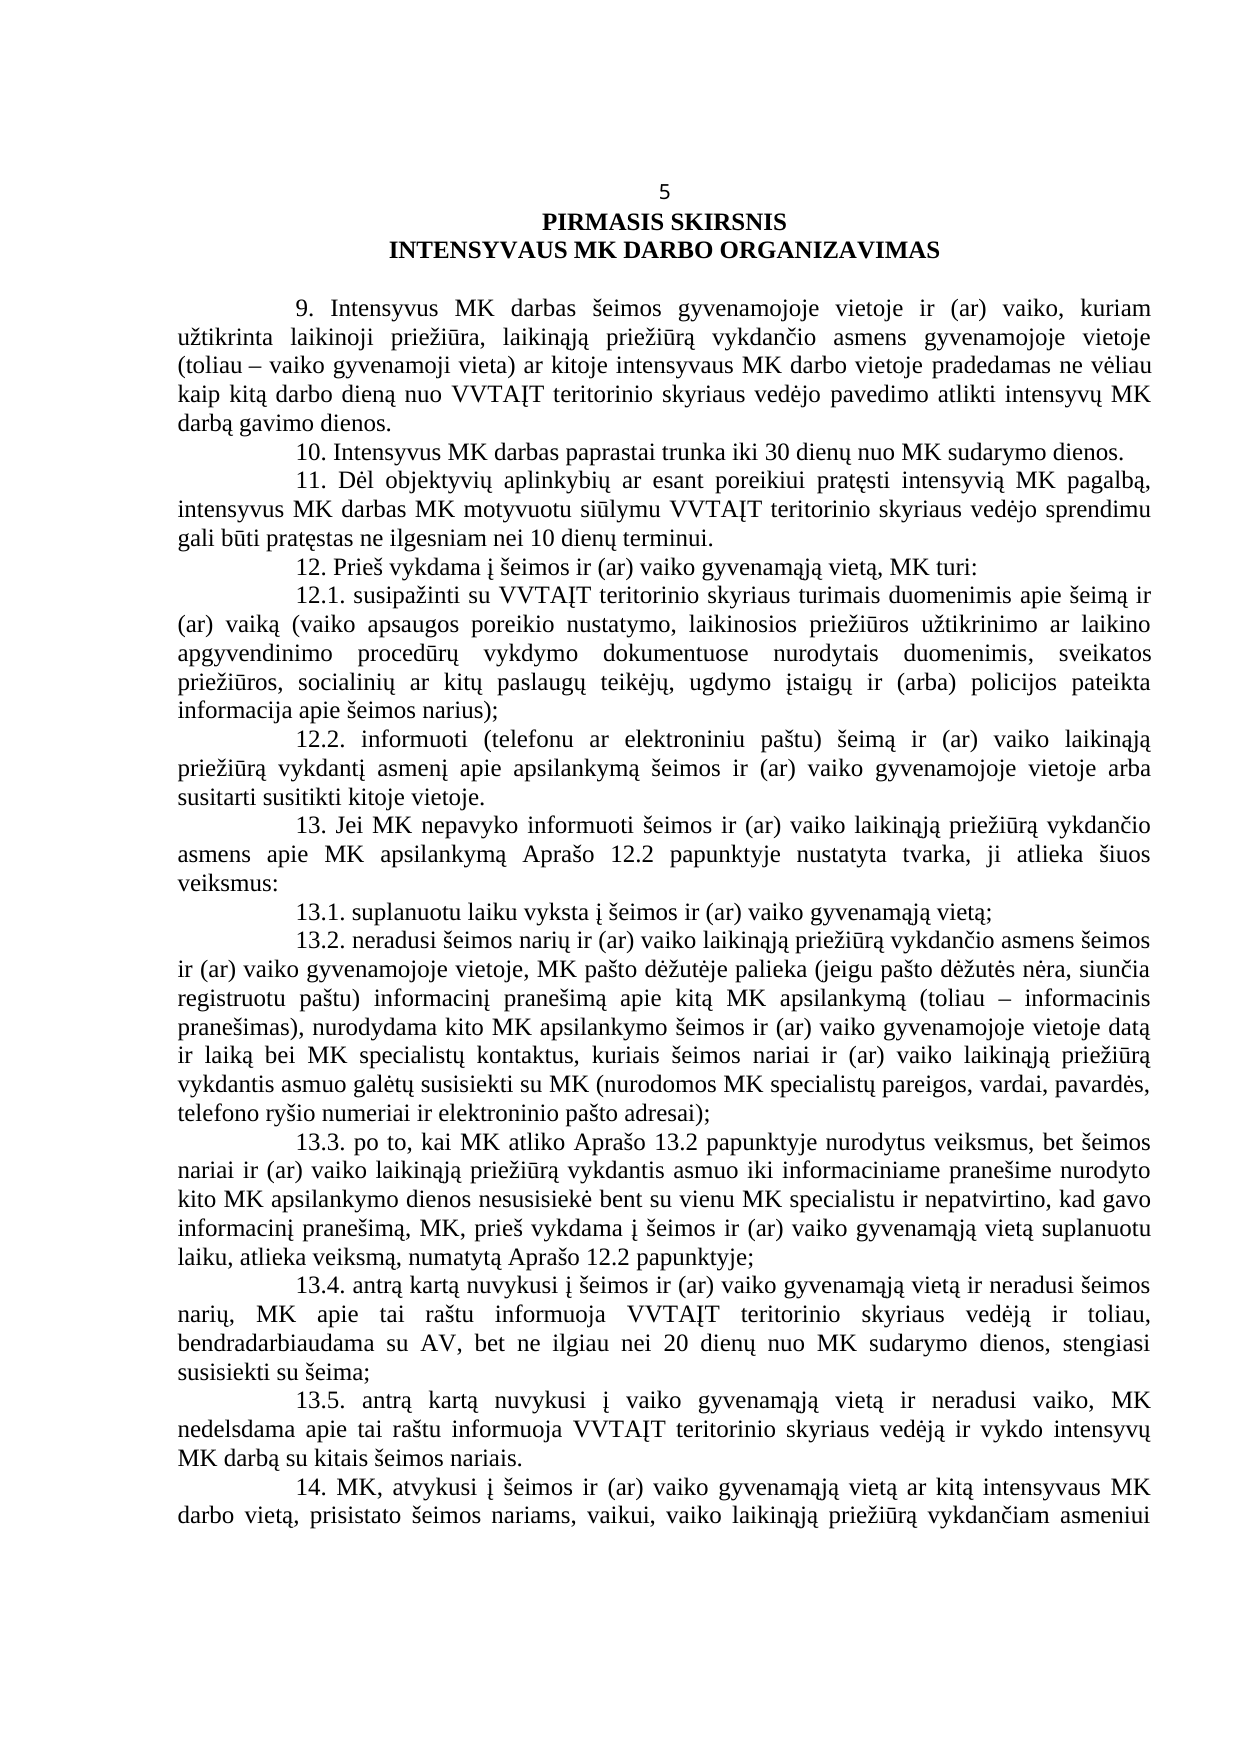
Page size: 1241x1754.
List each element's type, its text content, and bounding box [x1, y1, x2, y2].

text PIRMASIS SKIRSNIS [177, 207, 1152, 235]
text INTENSYVAUS MK DARBO ORGANIZAVIMAS [177, 235, 1152, 264]
text 12. Prieš vykdama į šeimos ir (ar) vaiko gyvenamąją vietą, MK turi: [177, 552, 1152, 580]
text 13. Jei MK nepavyko informuoti šeimos ir (ar) vaiko laikinąją priežiūrą vykdančio asmens apie MK apsilankymą Aprašo 12.2 papunktyje nustatyta tvarka, ji atlieka šiuos veiksmus: [177, 810, 1152, 897]
text 13.2. neradusi šeimos narių ir (ar) vaiko laikinąją priežiūrą vykdančio asmens šeimos ir (ar) vaiko gyvenamojoje vietoje, MK pašto dėžutėje palieka (jeigu pašto dėžutės nėra, siunčia registruotu paštu) informacinį pranešimą apie kitą MK apsilankymą (toliau – informacinis pranešimas), nurodydama kito MK apsilankymo šeimos ir (ar) vaiko gyvenamojoje vietoje datą ir laiką bei MK specialistų kontaktus, kuriais šeimos nariai ir (ar) vaiko laikinąją priežiūrą vykdantis asmuo galėtų susisiekti su MK (nurodomos MK specialistų pareigos, vardai, pavardės, telefono ryšio numeriai ir elektroninio pašto adresai); [177, 925, 1152, 1127]
text 9. Intensyvus MK darbas šeimos gyvenamojoje vietoje ir (ar) vaiko, kuriam užtikrinta laikinoji priežiūra, laikinąją priežiūrą vykdančio asmens gyvenamojoje vietoje (toliau – vaiko gyvenamoji vieta) ar kitoje intensyvaus MK darbo vietoje pradedamas ne vėliau kaip kitą darbo dieną nuo VVTAĮT teritorinio skyriaus vedėjo pavedimo atlikti intensyvų MK darbą gavimo dienos. [177, 293, 1152, 437]
text 13.4. antrą kartą nuvykusi į šeimos ir (ar) vaiko gyvenamąją vietą ir neradusi šeimos narių, MK apie tai raštu informuoja VVTAĮT teritorinio skyriaus vedėją ir toliau, bendradarbiaudama su AV, bet ne ilgiau nei 20 dienų nuo MK sudarymo dienos, stengiasi susisiekti su šeima; [177, 1270, 1152, 1385]
text 12.1. susipažinti su VVTAĮT teritorinio skyriaus turimais duomenimis apie šeimą ir (ar) vaiką (vaiko apsaugos poreikio nustatymo, laikinosios priežiūros užtikrinimo ar laikino apgyvendinimo procedūrų vykdymo dokumentuose nurodytais duomenimis, sveikatos priežiūros, socialinių ar kitų paslaugų teikėjų, ugdymo įstaigų ir (arba) policijos pateikta informacija apie šeimos narius); [177, 580, 1152, 724]
text 11. Dėl objektyvių aplinkybių ar esant poreikiui pratęsti intensyvią MK pagalbą, intensyvus MK darbas MK motyvuotu siūlymu VVTAĮT teritorinio skyriaus vedėjo sprendimu gali būti pratęstas ne ilgesniam nei 10 dienų terminui. [177, 465, 1152, 552]
text 10. Intensyvus MK darbas paprastai trunka iki 30 dienų nuo MK sudarymo dienos. [177, 437, 1152, 465]
text 13.5. antrą kartą nuvykusi į vaiko gyvenamąją vietą ir neradusi vaiko, MK nedelsdama apie tai raštu informuoja VVTAĮT teritorinio skyriaus vedėją ir vykdo intensyvų MK darbą su kitais šeimos nariais. [177, 1385, 1152, 1472]
text 12.2. informuoti (telefonu ar elektroniniu paštu) šeimą ir (ar) vaiko laikinąją priežiūrą vykdantį asmenį apie apsilankymą šeimos ir (ar) vaiko gyvenamojoje vietoje arba susitarti susitikti kitoje vietoje. [177, 724, 1152, 810]
text 13.1. suplanuotu laiku vyksta į šeimos ir (ar) vaiko gyvenamąją vietą; [177, 897, 1152, 925]
text 13.3. po to, kai MK atliko Aprašo 13.2 papunktyje nurodytus veiksmus, bet šeimos nariai ir (ar) vaiko laikinąją priežiūrą vykdantis asmuo iki informaciniame pranešime nurodyto kito MK apsilankymo dienos nesusisiekė bent su vienu MK specialistu ir nepatvirtino, kad gavo informacinį pranešimą, MK, prieš vykdama į šeimos ir (ar) vaiko gyvenamąją vietą suplanuotu laiku, atlieka veiksmą, numatytą Aprašo 12.2 papunktyje; [177, 1127, 1152, 1270]
text 14. MK, atvykusi į šeimos ir (ar) vaiko gyvenamąją vietą ar kitą intensyvaus MK darbo vietą, prisistato šeimos nariams, vaikui, vaiko laikinąją priežiūrą vykdančiam asmeniui [177, 1472, 1152, 1529]
